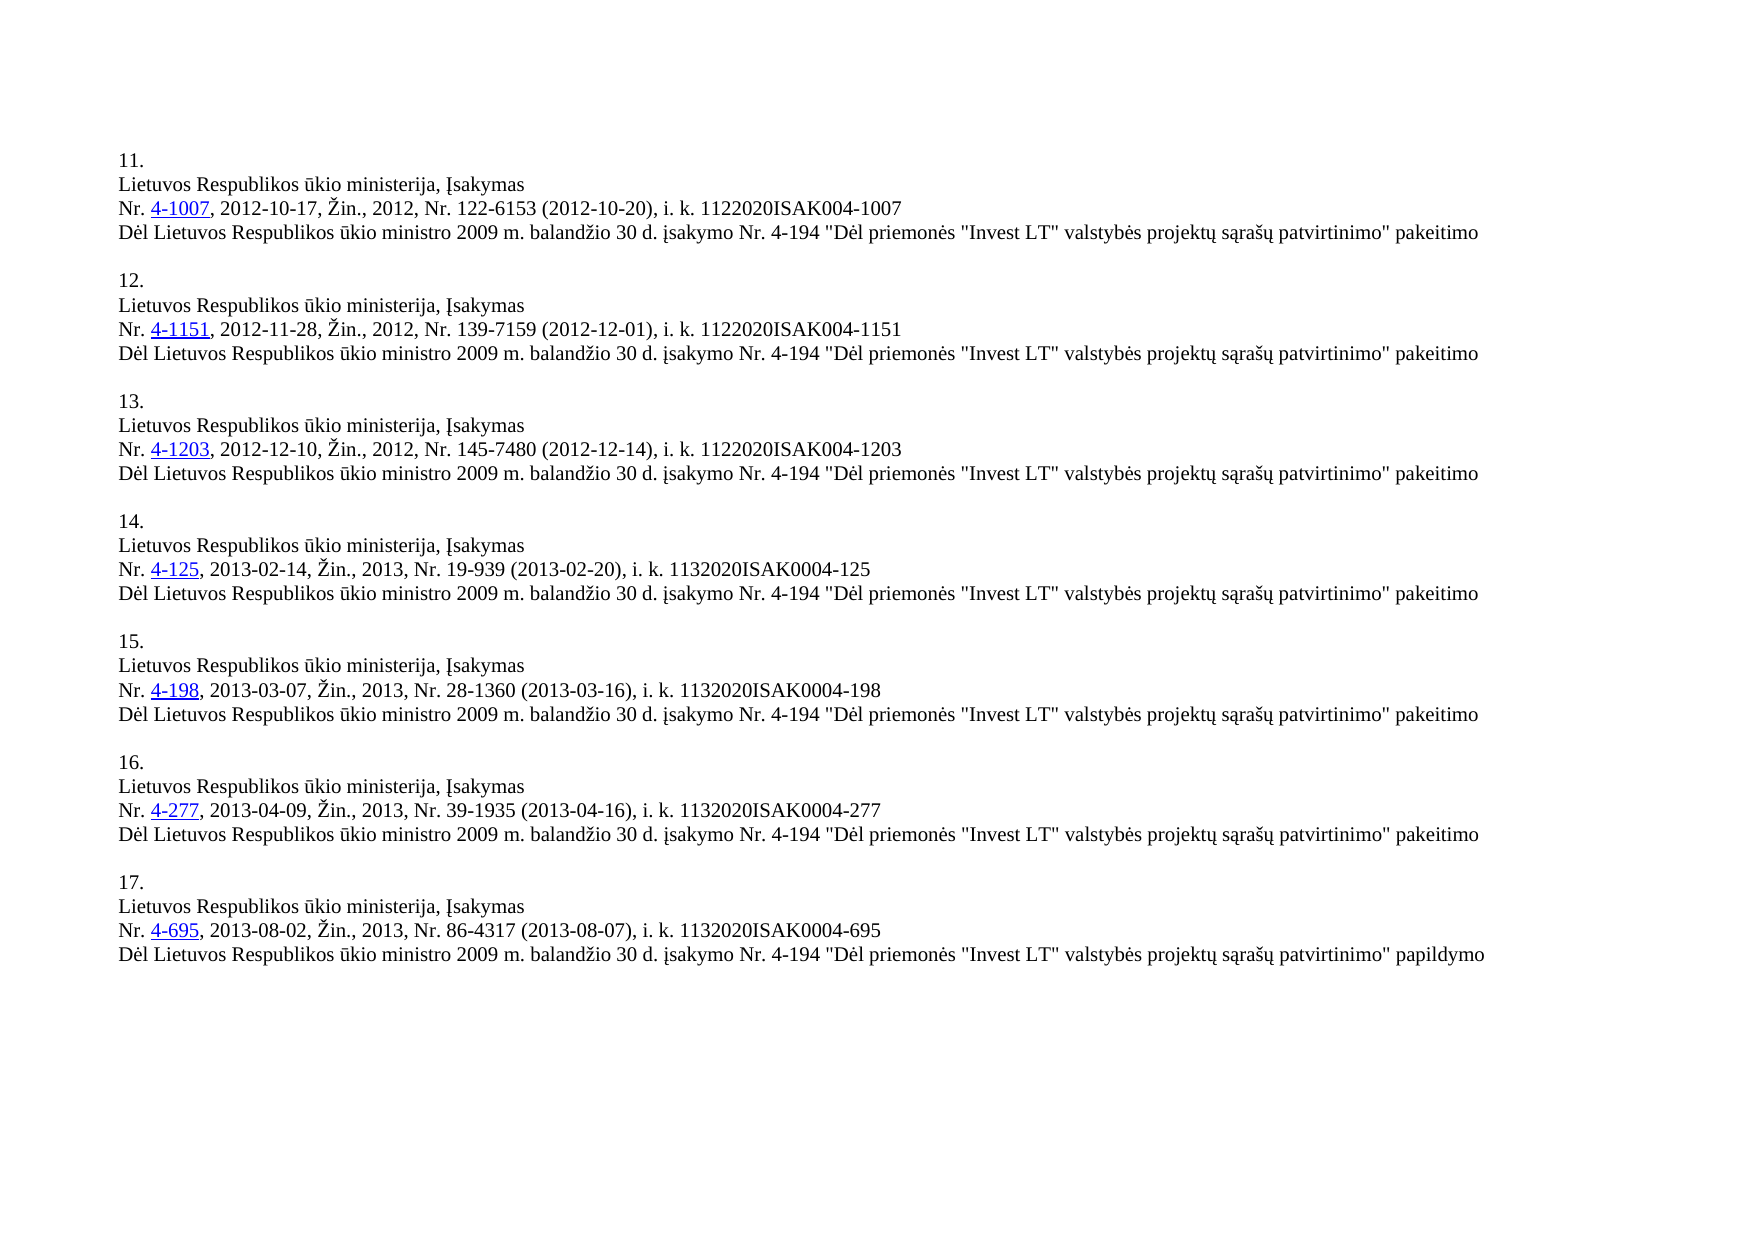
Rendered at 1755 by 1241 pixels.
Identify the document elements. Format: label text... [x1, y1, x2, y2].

text Lietuvos Respublikos ūkio ministerija, Įsakymas [118, 172, 1636, 196]
text Dėl Lietuvos Respublikos ūkio ministro 2009 m. balandžio 30 d. įsakymo Nr. 4-194 "Dėl priemonės "Invest LT" valstybės projektų sąrašų patvirtinimo" pakeitimo [118, 581, 1636, 605]
text Lietuvos Respublikos ūkio ministerija, Įsakymas [118, 774, 1636, 798]
text 14. [118, 509, 1636, 533]
text 17. [118, 870, 1636, 894]
text 11. [118, 148, 1636, 172]
text Nr. 4-695, 2013-08-02, Žin., 2013, Nr. 86-4317 (2013-08-07), i. k. 1132020ISAK0004-695 [118, 918, 1636, 942]
text Nr. 4-1007, 2012-10-17, Žin., 2012, Nr. 122-6153 (2012-10-20), i. k. 1122020ISAK004-1007 [118, 196, 1636, 220]
text Nr. 4-277, 2013-04-09, Žin., 2013, Nr. 39-1935 (2013-04-16), i. k. 1132020ISAK0004-277 [118, 798, 1636, 822]
text Dėl Lietuvos Respublikos ūkio ministro 2009 m. balandžio 30 d. įsakymo Nr. 4-194 "Dėl priemonės "Invest LT" valstybės projektų sąrašų patvirtinimo" pakeitimo [118, 822, 1636, 846]
text Lietuvos Respublikos ūkio ministerija, Įsakymas [118, 653, 1636, 677]
text Dėl Lietuvos Respublikos ūkio ministro 2009 m. balandžio 30 d. įsakymo Nr. 4-194 "Dėl priemonės "Invest LT" valstybės projektų sąrašų patvirtinimo" pakeitimo [118, 702, 1636, 726]
text Nr. 4-1151, 2012-11-28, Žin., 2012, Nr. 139-7159 (2012-12-01), i. k. 1122020ISAK004-1151 [118, 317, 1636, 341]
text Dėl Lietuvos Respublikos ūkio ministro 2009 m. balandžio 30 d. įsakymo Nr. 4-194 "Dėl priemonės "Invest LT" valstybės projektų sąrašų patvirtinimo" papildymo [118, 942, 1636, 966]
text 13. [118, 389, 1636, 413]
text 16. [118, 750, 1636, 774]
text Nr. 4-125, 2013-02-14, Žin., 2013, Nr. 19-939 (2013-02-20), i. k. 1132020ISAK0004-125 [118, 557, 1636, 581]
text Lietuvos Respublikos ūkio ministerija, Įsakymas [118, 533, 1636, 557]
text Lietuvos Respublikos ūkio ministerija, Įsakymas [118, 292, 1636, 317]
text Dėl Lietuvos Respublikos ūkio ministro 2009 m. balandžio 30 d. įsakymo Nr. 4-194 "Dėl priemonės "Invest LT" valstybės projektų sąrašų patvirtinimo" pakeitimo [118, 341, 1636, 365]
text Lietuvos Respublikos ūkio ministerija, Įsakymas [118, 894, 1636, 918]
text Nr. 4-1203, 2012-12-10, Žin., 2012, Nr. 145-7480 (2012-12-14), i. k. 1122020ISAK004-1203 [118, 437, 1636, 461]
text 12. [118, 268, 1636, 292]
text Nr. 4-198, 2013-03-07, Žin., 2013, Nr. 28-1360 (2013-03-16), i. k. 1132020ISAK0004-198 [118, 677, 1636, 702]
text Lietuvos Respublikos ūkio ministerija, Įsakymas [118, 413, 1636, 437]
text Dėl Lietuvos Respublikos ūkio ministro 2009 m. balandžio 30 d. įsakymo Nr. 4-194 "Dėl priemonės "Invest LT" valstybės projektų sąrašų patvirtinimo" pakeitimo [118, 220, 1636, 244]
text 15. [118, 629, 1636, 653]
text Dėl Lietuvos Respublikos ūkio ministro 2009 m. balandžio 30 d. įsakymo Nr. 4-194 "Dėl priemonės "Invest LT" valstybės projektų sąrašų patvirtinimo" pakeitimo [118, 461, 1636, 485]
